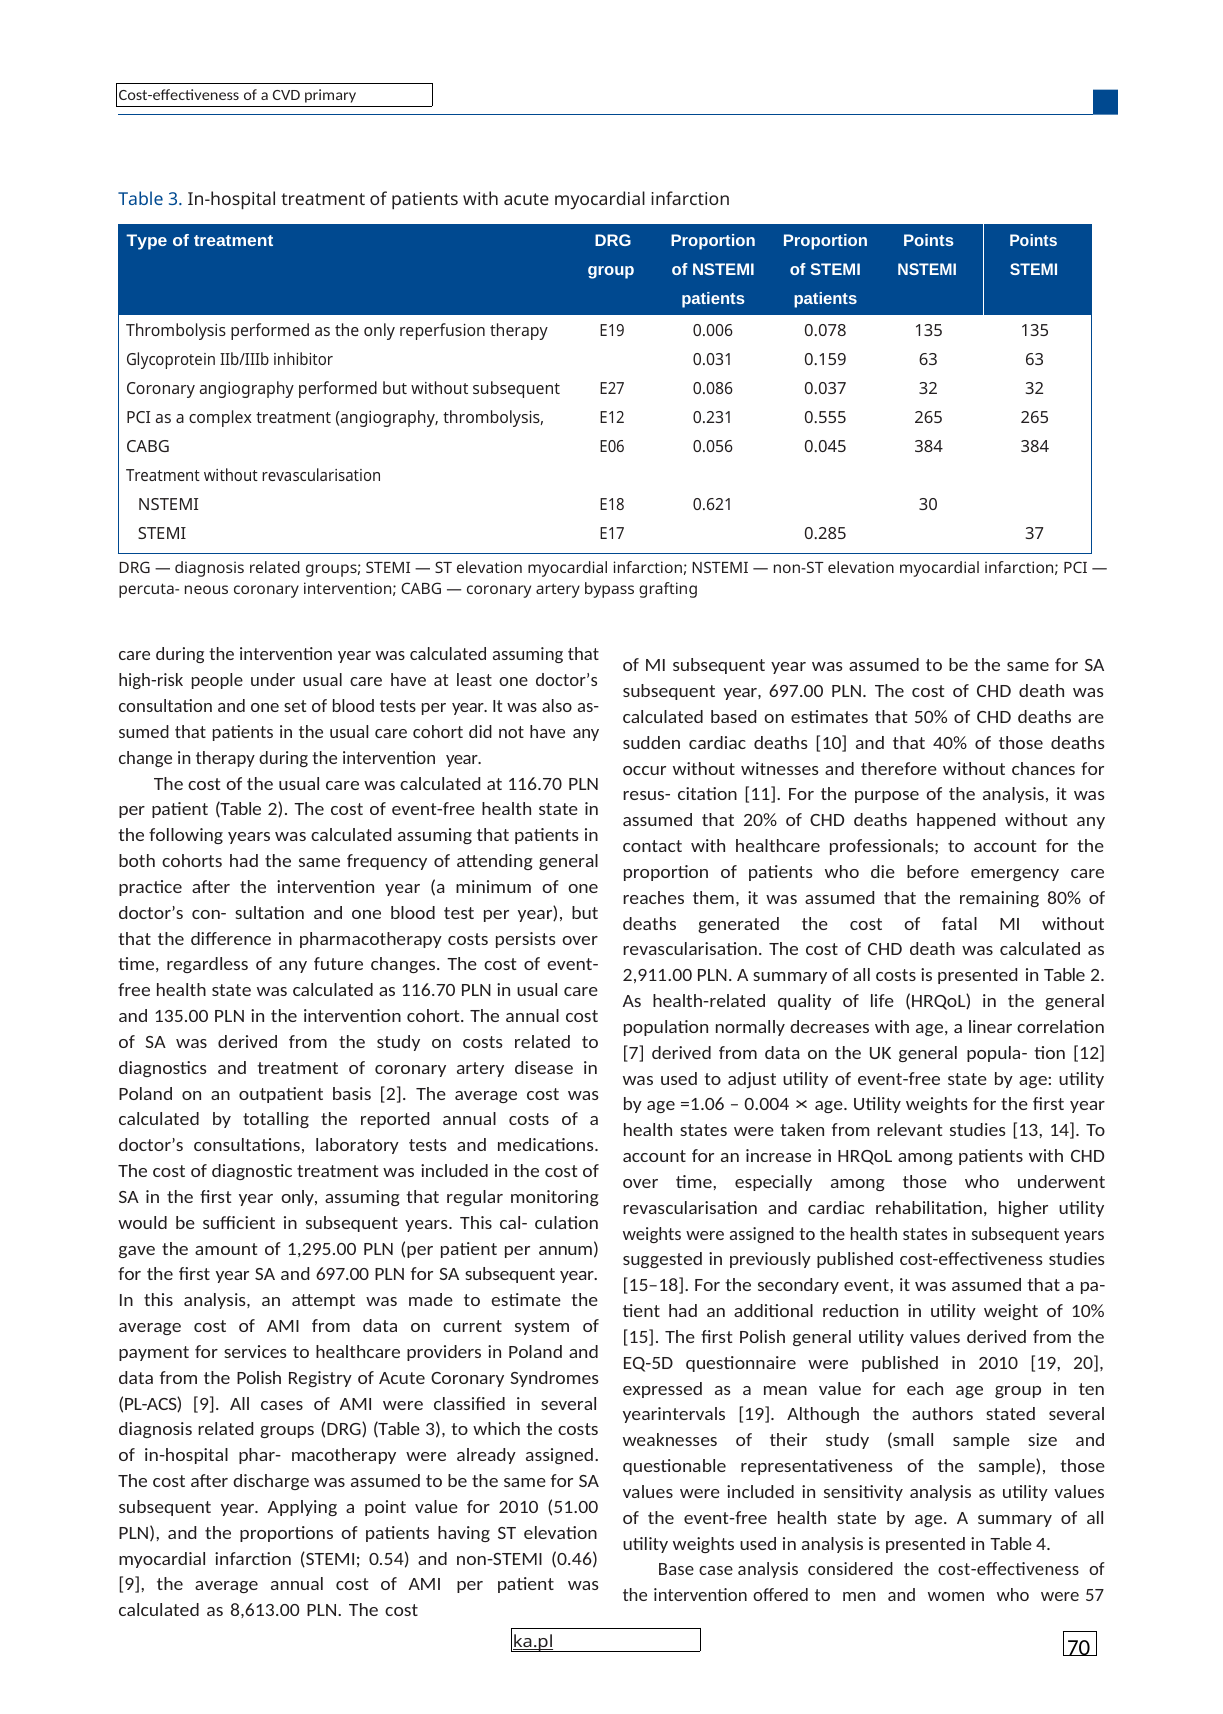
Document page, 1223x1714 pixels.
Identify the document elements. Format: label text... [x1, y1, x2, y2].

table_header Type of treatment [118, 224, 569, 315]
table_cell 384 [984, 431, 1091, 459]
table_cell 32 [984, 373, 1091, 402]
table_cell 0.056 [653, 431, 769, 459]
text care during the intervention year was calculated assuming that high-risk people under usual care have at least one doctor’s consultation and one set of blood tests per year. It was also as- sumed that patients in the usual care cohort did not have any change in therapy during the intervention year. [118, 643, 599, 769]
table_cell 0.086 [653, 373, 769, 402]
table_cell 63 [984, 344, 1091, 373]
table_cell [769, 460, 883, 488]
table_cell [569, 344, 653, 373]
table_cell 384 [883, 431, 983, 459]
table_cell 37 [984, 518, 1091, 553]
table_cell 0.031 [653, 344, 769, 373]
table_cell 30 [883, 489, 983, 517]
table_cell [769, 489, 883, 517]
table_cell 0.045 [769, 431, 883, 459]
table_cell 0.285 [769, 518, 883, 553]
table_cell E17 [569, 518, 653, 553]
table_cell [984, 460, 1091, 488]
table_cell [569, 460, 653, 488]
table_cell STEMI [119, 518, 569, 553]
text Table 3. In-hospital treatment of patients with acute myocardial infarction [118, 186, 1141, 210]
table_header Points STEMI [984, 224, 1092, 315]
table_cell 32 [883, 373, 983, 402]
table_header Proportion of STEMI patients [769, 224, 883, 315]
table_cell [883, 460, 983, 488]
table_cell NSTEMI [119, 489, 569, 517]
table_header Proportion of NSTEMI patients [653, 224, 769, 315]
text DRG — diagnosis related groups; STEMI — ST elevation myocardial infarction; NSTEMI — non-ST elevation myocardial infarction; PCI — percuta- neous coronary intervention; CABG — coronary artery bypass grafting [118, 557, 1119, 599]
table_cell CABG [119, 431, 569, 459]
table_cell 135 [984, 315, 1091, 344]
table_cell 0.037 [769, 373, 883, 402]
text The cost of the usual care was calculated at 116.70 PLN per patient (Table 2). The cost of event-free health state in the following years was calculated assuming that patients in both cohorts had the same frequency of attending general practice after the intervention year (a minimum of one doctor’s con- sultation and one blood test per year), but that the difference in pharmacotherapy costs persists over time, regardless of any future changes. The cost of event-free health state was calculated as 116.70 PLN in usual care and 135.00 PLN in the intervention cohort. The annual cost of SA was derived from the study on costs related to diagnostics and treatment of coronary artery disease in Poland on an outpatient basis [2]. The average cost was calculated by totalling the reported annual costs of a doctor’s consultations, laboratory tests and medications. The cost of diagnostic treatment was included in the cost of SA in the first year only, assuming that regular monitoring would be sufficient in subsequent years. This cal- culation gave the amount of 1,295.00 PLN (per patient per annum) for the first year SA and 697.00 PLN for SA subsequent year. In this analysis, an attempt was made to estimate the average cost of AMI from data on current system of payment for services to healthcare providers in Poland and data from the Polish Registry of Acute Coronary Syndromes (PL-ACS) [9]. All cases of AMI were classified in several diagnosis related groups (DRG) (Table 3), to which the costs of in-hospital phar- macotherapy were already assigned. The cost after discharge was assumed to be the same for SA subsequent year. Applying a point value for 2010 (51.00 PLN), and the proportions of patients having ST elevation myocardial infarction (STEMI; 0.54) and non-STEMI (0.46) [9], the average annual cost of AMI per patient was calculated as 8,613.00 PLN. The cost [118, 772, 599, 1621]
table_cell 0.078 [769, 315, 883, 344]
table_cell [883, 518, 983, 553]
table_cell [653, 518, 769, 553]
table_cell 0.555 [769, 402, 883, 431]
table_cell E12 [569, 402, 653, 431]
table_cell Coronary angiography performed but without subsequent PCI [119, 373, 569, 402]
table_cell 265 [883, 402, 983, 431]
table_cell [653, 460, 769, 488]
table_header DRG group [569, 224, 653, 315]
text of MI subsequent year was assumed to be the same for SA subsequent year, 697.00 PLN. The cost of CHD death was calculated based on estimates that 50% of CHD deaths are sudden cardiac deaths [10] and that 40% of those deaths occur without witnesses and therefore without chances for resus- citation [11]. For the purpose of the analysis, it was assumed that 20% of CHD deaths happened without any contact with healthcare professionals; to account for the proportion of patients who die before emergency care reaches them, it was assumed that the remaining 80% of deaths generated the cost of fatal MI without revascularisation. The cost of CHD death was calculated as 2,911.00 PLN. A summary of all costs is presented in Table 2. As health-related quality of life (HRQoL) in the general population normally decreases with age, a linear correlation [7] derived from data on the UK general popula- tion [12] was used to adjust utility of event-free state by age: utility by age =1.06 – 0.004 × age. Utility weights for the first year health states were taken from relevant studies [13, 14]. To account for an increase in HRQoL among patients with CHD over time, especially among those who underwent revascularisation and cardiac rehabilitation, higher utility weights were assigned to the health states in subsequent years suggested in previously published cost-effectiveness studies [15–18]. For the secondary event, it was assumed that a pa- tient had an additional reduction in utility weight of 10% [15]. The first Polish general utility values derived from the EQ-5D questionnaire were published in 2010 [19, 20], expressed as a mean value for each age group in ten yearintervals [19]. Although the authors stated several weaknesses of their study (small sample size and questionable representativeness of the sample), those values were included in sensitivity analysis as utility values of the event-free health state by age. A summary of all utility weights used in analysis is presented in Table 4. [622, 653, 1105, 1555]
table_cell Treatment without revascularisation [119, 460, 569, 488]
table_cell Glycoprotein IIb/IIIb inhibitor [119, 344, 569, 373]
table_cell 265 [984, 402, 1091, 431]
table_cell 0.621 [653, 489, 769, 517]
table_cell E27 [569, 373, 653, 402]
text Base case analysis considered the cost-effectiveness of the intervention offered to men and women who were 57 [622, 1558, 1105, 1606]
table_cell Thrombolysis performed as the only reperfusion therapy [119, 315, 569, 344]
table_cell 135 [883, 315, 983, 344]
table_cell E19 [569, 315, 653, 344]
table_cell [984, 489, 1091, 517]
table_cell 0.231 [653, 402, 769, 431]
table_cell E18 [569, 489, 653, 517]
table_cell 0.006 [653, 315, 769, 344]
table_cell PCI as a complex treatment (angiography, thrombolysis, stents) [119, 402, 569, 431]
table_cell 63 [883, 344, 983, 373]
table_cell E06 [569, 431, 653, 459]
table_header Points NSTEMI [883, 224, 983, 315]
table_cell 0.159 [769, 344, 883, 373]
